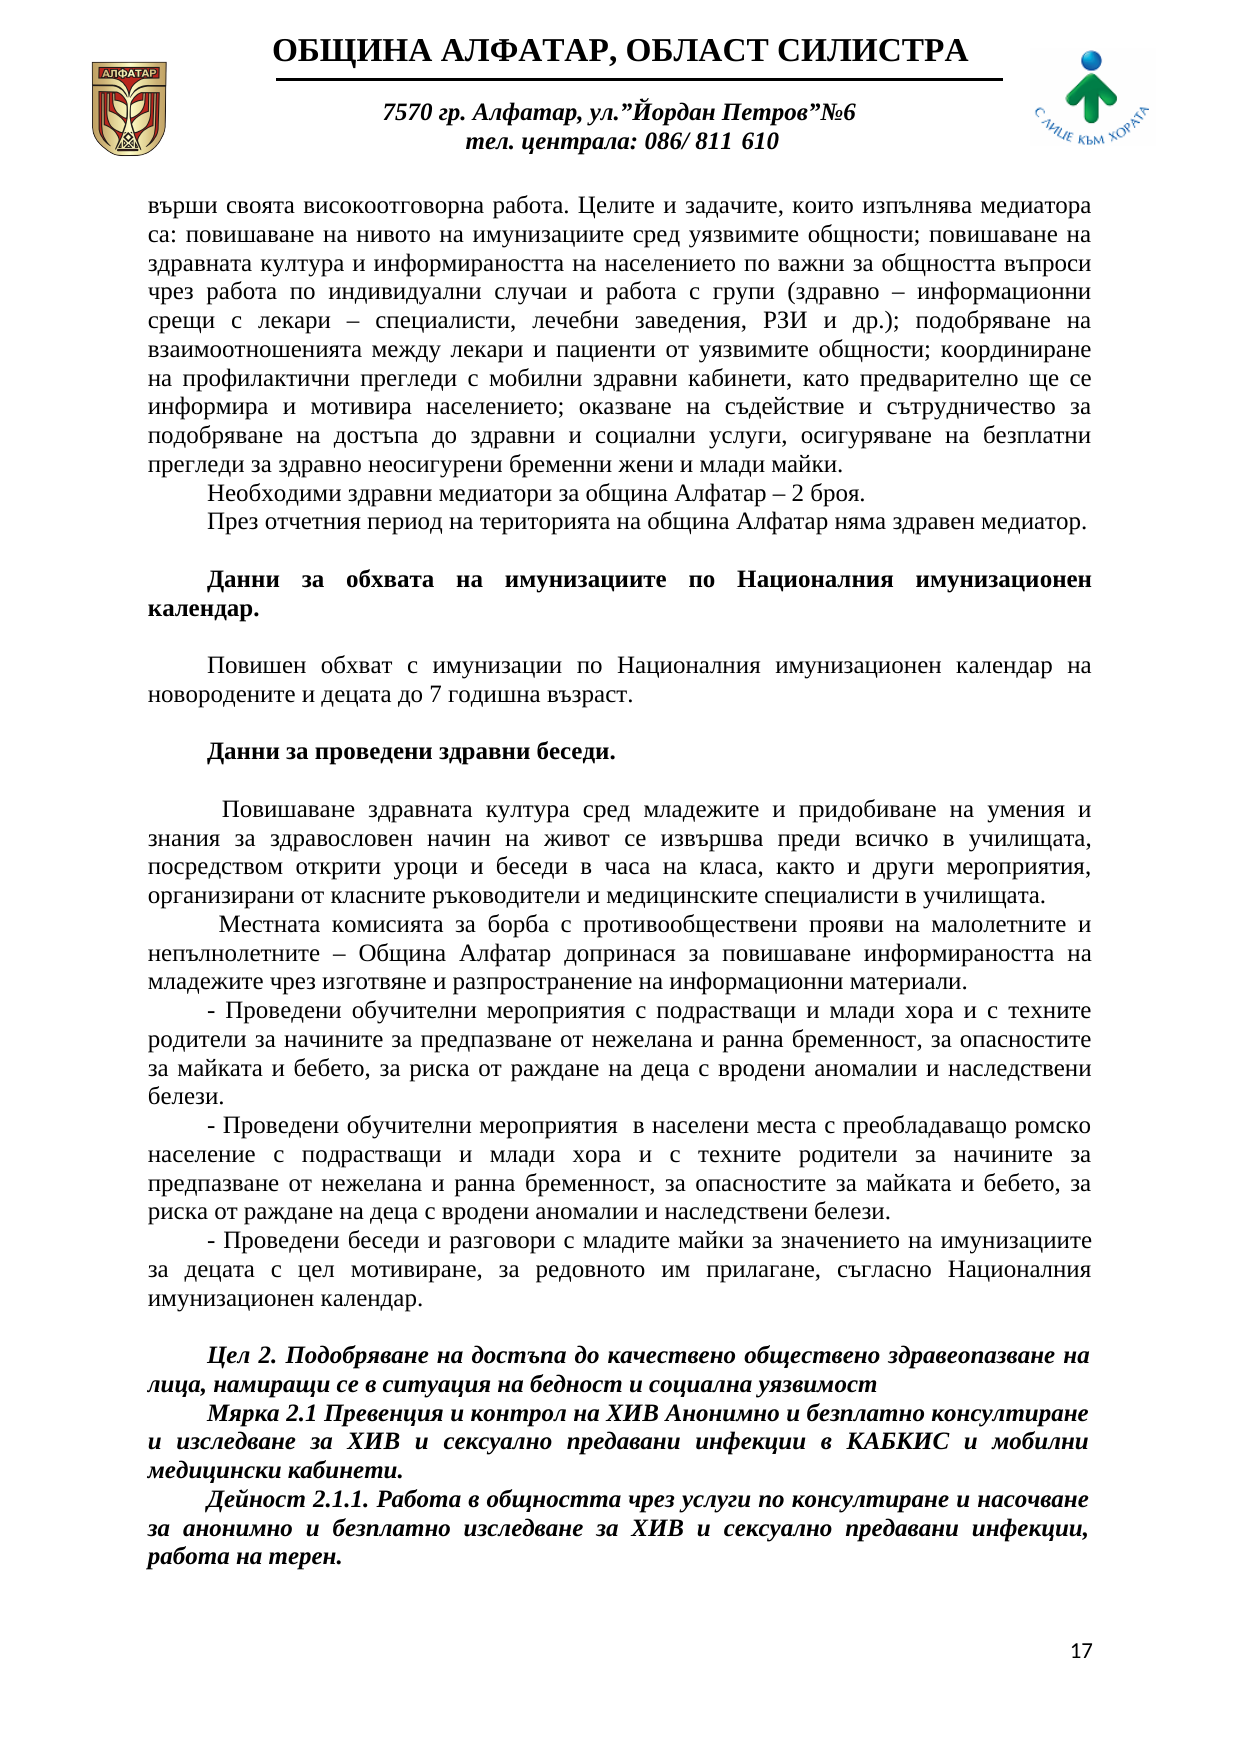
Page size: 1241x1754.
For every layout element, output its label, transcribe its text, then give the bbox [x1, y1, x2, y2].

text Данни за проведени здравни беседи. [148, 736, 1093, 765]
text - Проведени обучителни мероприятия в населени места с преобладаващо ромско население с подрастващи и млади хора и с техните родители за начините за предпазване от нежелана и ранна бременност, за опасностите за майката и бебето, за риска от раждане на деца с вродени аномалии и наследствени белези. [148, 1110, 1093, 1225]
text Необходими здравни медиатори за община Алфатар – 2 броя. [148, 478, 1093, 506]
text Повишаване здравната култура сред младежите и придобиване на умения и знания за здравословен начин на живот се извършва преди всичко в училищата, посредством открити уроци и беседи в часа на класа, както и други мероприятия, организирани от класните ръководители и медицинските специалисти в училищата. [148, 794, 1093, 909]
text Повишен обхват с имунизации по Националния имунизационен календар на новородените и децата до 7 годишна възраст. [148, 650, 1093, 708]
text Дейност 2.1.1. Работа в общността чрез услуги по консултиране и насочване за анонимно и безплатно изследване за ХИВ и сексуално предавани инфекции, работа на терен. [148, 1484, 1093, 1570]
text - Проведени обучителни мероприятия с подрастващи и млади хора и с техните родители за начините за предпазване от нежелана и ранна бременност, за опасностите за майката и бебето, за риска от раждане на деца с вродени аномалии и наследствени белези. [148, 995, 1093, 1110]
text През отчетния период на територията на община Алфатар няма здравен медиатор. [148, 506, 1093, 535]
text - Проведени беседи и разговори с младите майки за значението на имунизациите за децата с цел мотивиране, за редовното им прилагане, съгласно Националния имунизационен календар. [148, 1225, 1093, 1311]
text Местната комисията за борба с противообществени прояви на малолетните и непълнолетните – Община Алфатар допринася за повишаване информираността на младежите чрез изготвяне и разпространение на информационни материали. [148, 909, 1093, 995]
text Цел 2. Подобряване на достъпа до качествено обществено здравеопазване на лица, намиращи се в ситуация на бедност и социална уязвимост [148, 1340, 1093, 1398]
text Мярка 2.1 Превенция и контрол на ХИВ Анонимно и безплатно консултиране и изследване за ХИВ и сексуално предавани инфекции в КАБКИС и мобилни медицински кабинети. [148, 1398, 1093, 1484]
text върши своята високоотговорна работа. Целите и задачите, които изпълнява медиатора са: повишаване на нивото на имунизациите сред уязвимите общности; повишаване на здравната култура и информираността на населението по важни за общността въпроси чрез работа по индивидуални случаи и работа с групи (здравно – информационни срещи с лекари – специалисти, лечебни заведения, РЗИ и др.); подобряване на взаимоотношенията между лекари и пациенти от уязвимите общности; координиране на профилактични прегледи с мобилни здравни кабинети, като предварително ще се информира и мотивира населението; оказване на съдействие и сътрудничество за подобряване на достъпа до здравни и социални услуги, осигуряване на безплатни прегледи за здравно неосигурени бременни жени и млади майки. [148, 190, 1093, 478]
text Данни за обхвата на имунизациите по Националния имунизационен календар. [148, 564, 1093, 621]
